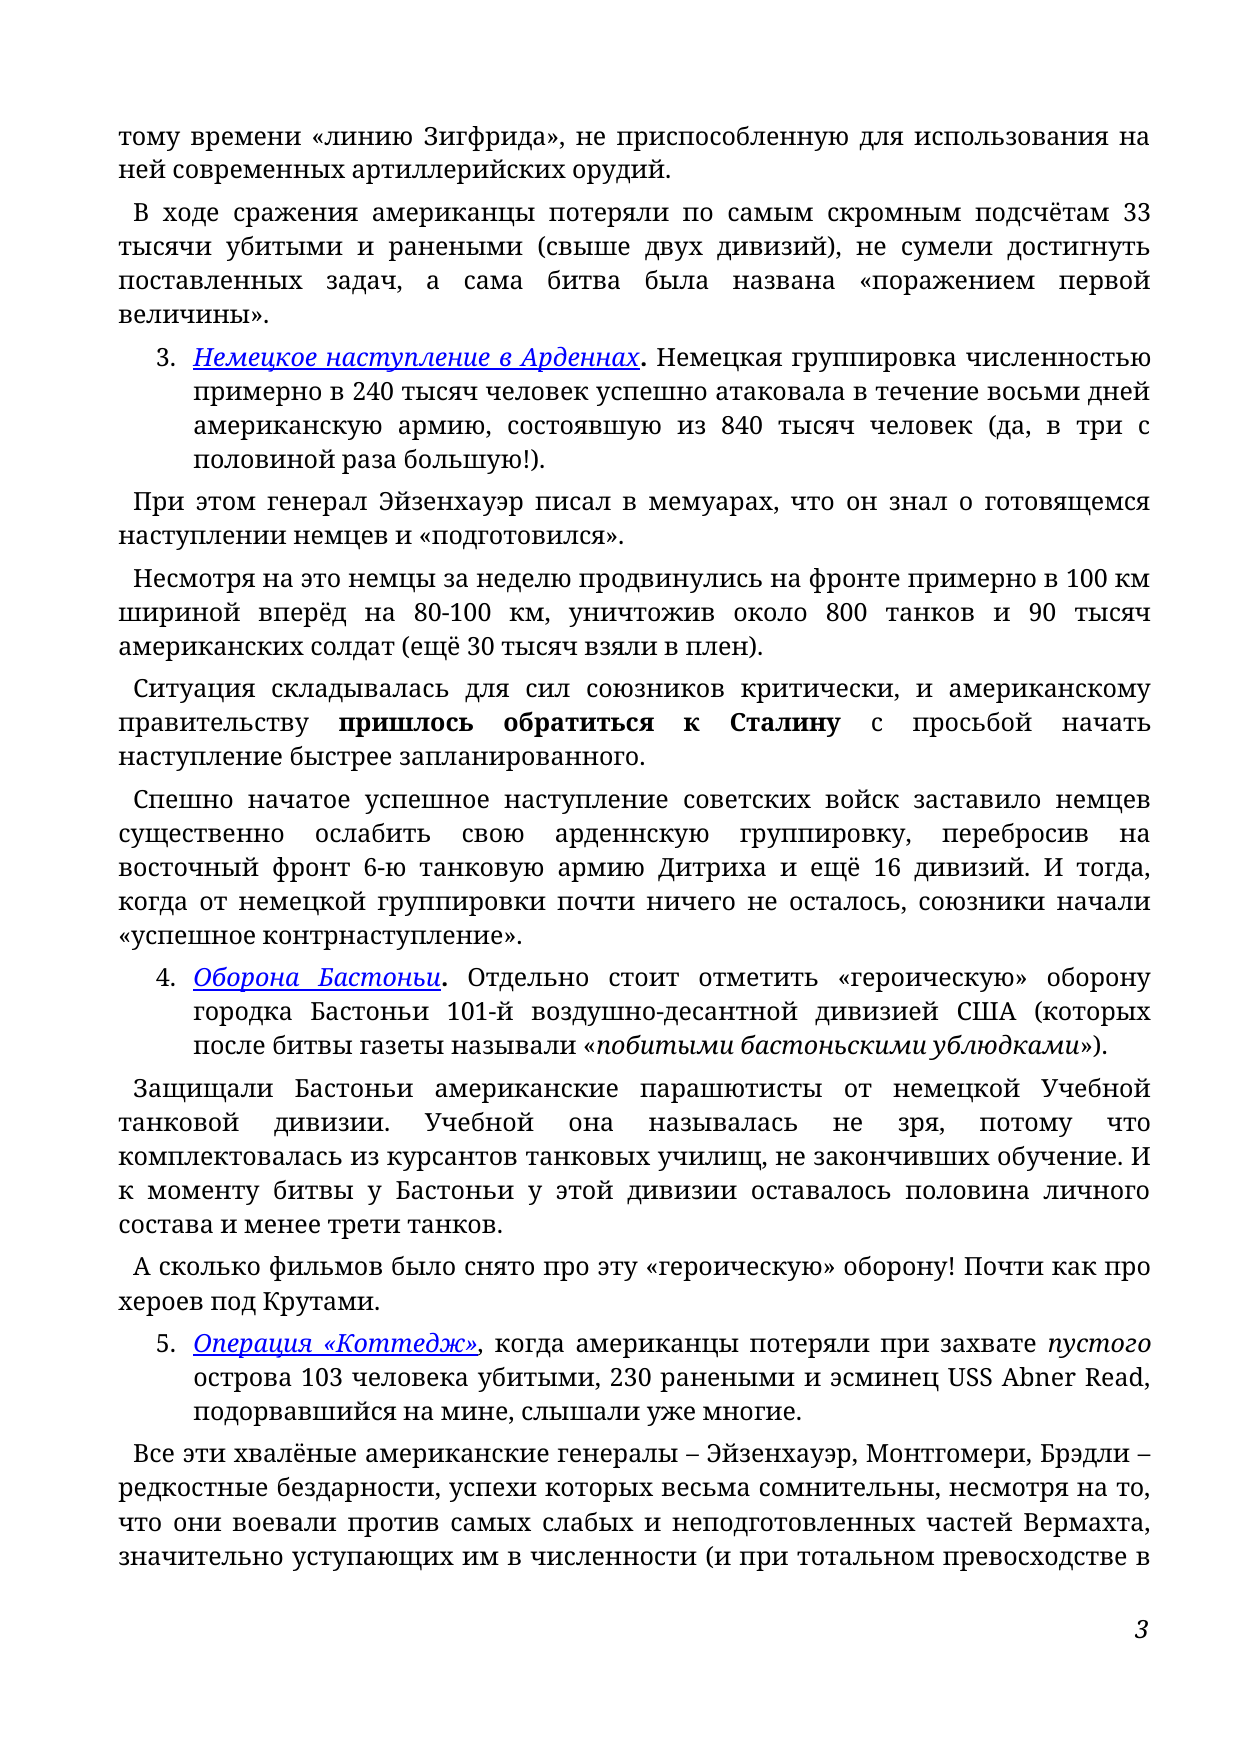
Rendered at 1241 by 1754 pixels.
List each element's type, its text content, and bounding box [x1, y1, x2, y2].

text Несмотря на это немцы за неделю продвинулись на фронте примерно в 100 км шириной вперёд на 80-100 км, уничтожив около 800 танков и 90 тысяч американских солдат (ещё 30 тысяч взяли в плен). [118, 560, 1152, 662]
text Ситуация складывалась для сил союзников критически, и американскому правительству пришлось обратиться к Сталину с просьбой начать наступление быстрее запланированного. [118, 671, 1152, 773]
text Все эти хвалёные американские генералы – Эйзенхауэр, Монтгомери, Брэдли – редкостные бездарности, успехи которых весьма сомнительны, несмотря на то, что они воевали против самых слабых и неподготовленных частей Вермахта, значительно уступающих им в численности (и при тотальном превосходстве в [118, 1436, 1152, 1572]
list Немецкое наступление в Арденнах. Немецкая группировка численностью примерно в 240 тысяч человек успешно атаковала в течение восьми дней американскую армию, состоявшую из 840 тысяч человек (да, в три с половиной раза большую!). [156, 339, 1152, 475]
text тому времени «линию Зигфрида», не приспособленную для использования на ней современных артиллерийских орудий. [118, 118, 1152, 186]
text Спешно начатое успешное наступление советских войск заставило немцев существенно ослабить свою арденнскую группировку, перебросив на восточный фронт 6-ю танковую армию Дитриха и ещё 16 дивизий. И тогда, когда от немецкой группировки почти ничего не осталось, союзники начали «успешное контрнаступление». [118, 781, 1152, 952]
text При этом генерал Эйзенхауэр писал в мемуарах, что он знал о готовящемся наступлении немцев и «подготовился». [118, 484, 1152, 552]
text А сколько фильмов было снято про эту «героическую» оборону! Почти как про хероев под Крутами. [118, 1249, 1152, 1317]
text Защищали Бастоньи американские парашютисты от немецкой Учебной танковой дивизии. Учебной она называлась не зря, потому что комплектовалась из курсантов танковых училищ, не закончивших обучение. И к моменту битвы у Бастоньи у этой дивизии оставалось половина личного состава и менее трети танков. [118, 1070, 1152, 1241]
text В ходе сражения американцы потеряли по самым скромным подсчётам 33 тысячи убитыми и ранеными (свыше двух дивизий), не сумели достигнуть поставленных задач, а сама битва была названа «поражением первой величины». [118, 194, 1152, 331]
list Оборона Бастоньи. Отдельно стоит отметить «героическую» оборону городка Бастоньи 101-й воздушно-десантной дивизией США (которых после битвы газеты называли «побитыми бастоньскими ублюдками»). [156, 960, 1152, 1062]
list Операция «Коттедж», когда американцы потеряли при захвате пустого острова 103 человека убитыми, 230 ранеными и эсминец USS Abner Read, подорвавшийся на мине, слышали уже многие. [156, 1326, 1152, 1428]
